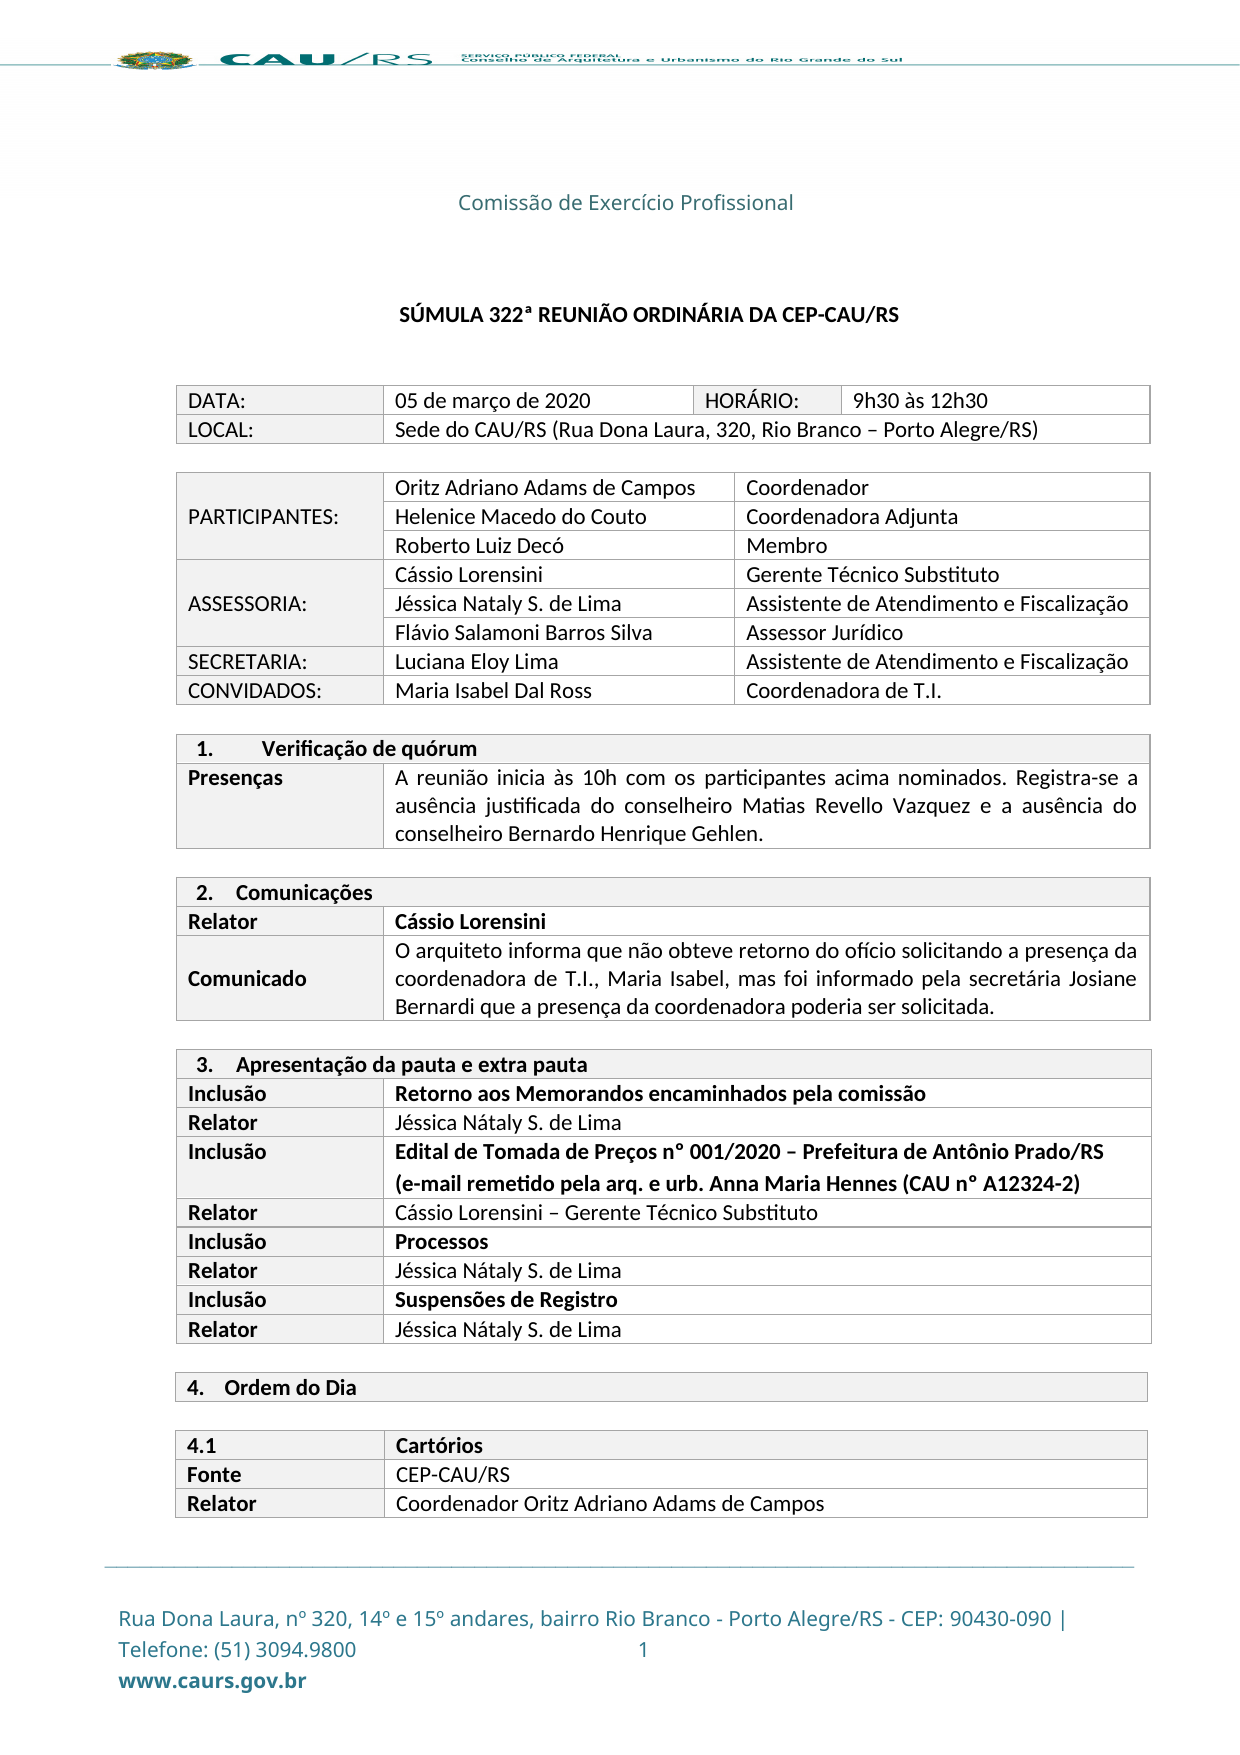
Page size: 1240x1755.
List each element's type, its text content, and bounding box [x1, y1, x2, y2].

table_cell Relator [176, 1489, 384, 1517]
table_cell 4.1 [176, 1431, 384, 1459]
table_cell Comunicado [177, 936, 383, 1020]
table_cell [1148, 1401, 1153, 1430]
table_header HORÁRIO: [694, 386, 841, 414]
table_cell Helenice Macedo do Couto [384, 502, 734, 530]
table_cell Processos [384, 1228, 1151, 1256]
table_cell Suspensões de Registro [384, 1286, 1151, 1314]
table_header Comunicações [177, 878, 1149, 906]
table_cell Jéssica Nátaly S. de Lima [384, 1257, 1151, 1284]
table_cell Inclusão [177, 1079, 383, 1107]
table_cell LOCAL: [177, 415, 383, 443]
table_header Oritz Adriano Adams de Campos [384, 473, 734, 501]
table_header Coordenador [735, 473, 1149, 501]
table_cell Cartórios [385, 1431, 1147, 1459]
table_cell SECRETARIA: [177, 647, 383, 675]
table_cell Presenças [177, 764, 383, 848]
table_cell ASSESSORIA: [177, 560, 383, 646]
table_cell Assessor Jurídico [735, 618, 1149, 646]
table_cell Coordenador Oritz Adriano Adams de Campos [385, 1489, 1147, 1517]
table_cell CEP-CAU/RS [385, 1460, 1147, 1488]
text SÚMULA 322ª REUNIÃO ORDINÁRIA DA CEP-CAU/RS [177, 301, 1121, 329]
table_cell Flávio Salamoni Barros Silva [384, 618, 734, 646]
table_cell Maria Isabel Dal Ross [384, 676, 734, 704]
table_cell Relator [177, 1108, 383, 1136]
table_cell Jéssica Nátaly S. de Lima [384, 1108, 1151, 1136]
table_header Verificação de quórum [177, 735, 1149, 762]
table_header DATA: [177, 386, 383, 414]
table_cell Relator [177, 1257, 383, 1284]
table_cell Assistente de Atendimento e Fiscalização [735, 589, 1149, 617]
table_cell Membro [735, 531, 1149, 559]
table_header 9h30 às 12h30 [842, 386, 1149, 414]
table_cell Retorno aos Memorandos encaminhados pela comissão [384, 1079, 1151, 1107]
table_cell Assistente de Atendimento e Fiscalização [735, 647, 1149, 675]
table_cell Roberto Luiz Decó [384, 531, 734, 559]
table_cell [1148, 1488, 1153, 1517]
table_cell Coordenadora Adjunta [735, 502, 1149, 530]
table_cell Gerente Técnico Substituto [735, 560, 1149, 588]
table_cell Edital de Tomada de Preços nº 001/2020 – Prefeitura de Antônio Prado/RS (e-mail remetido pela arq. e urb. Anna Maria Hennes (CAU nº A12324-2) [384, 1137, 1151, 1197]
table_cell Cássio Lorensini [384, 560, 734, 588]
table_header [1148, 1372, 1153, 1401]
table_cell A reunião inicia às 10h com os participantes acima nominados. Registra-se a ausência justificada do conselheiro Matias Revello Vazquez e a ausência do conselheiro Bernardo Henrique Gehlen. [384, 764, 1149, 848]
table_header 05 de março de 2020 [384, 386, 693, 414]
table_header PARTICIPANTES: [177, 473, 383, 559]
table_cell [176, 1402, 1148, 1430]
table_cell Relator [177, 1315, 383, 1343]
table_cell Inclusão [177, 1228, 383, 1256]
table_cell Relator [177, 1199, 383, 1226]
table_cell Jéssica Nataly S. de Lima [384, 589, 734, 617]
table_cell Inclusão [177, 1137, 383, 1197]
table_cell [1148, 1430, 1153, 1459]
table_header Apresentação da pauta e extra pauta [177, 1050, 1151, 1078]
table_cell Inclusão [177, 1286, 383, 1314]
table_cell [1148, 1459, 1153, 1488]
table_cell O arquiteto informa que não obteve retorno do ofício solicitando a presença da coordenadora de T.I., Maria Isabel, mas foi informado pela secretária Josiane Bernardi que a presença da coordenadora poderia ser solicitada. [384, 936, 1149, 1020]
table_cell Jéssica Nátaly S. de Lima [384, 1315, 1151, 1343]
table_cell Relator [177, 907, 383, 935]
table_cell Fonte [176, 1460, 384, 1488]
table_header Ordem do Dia [176, 1373, 1147, 1401]
table_cell Coordenadora de T.I. [735, 676, 1149, 704]
table_cell Luciana Eloy Lima [384, 647, 734, 675]
table_cell Sede do CAU/RS (Rua Dona Laura, 320, Rio Branco – Porto Alegre/RS) [384, 415, 1149, 443]
table_cell CONVIDADOS: [177, 676, 383, 704]
table_cell Cássio Lorensini – Gerente Técnico Substituto [384, 1199, 1151, 1226]
table_cell Cássio Lorensini [384, 907, 1149, 935]
